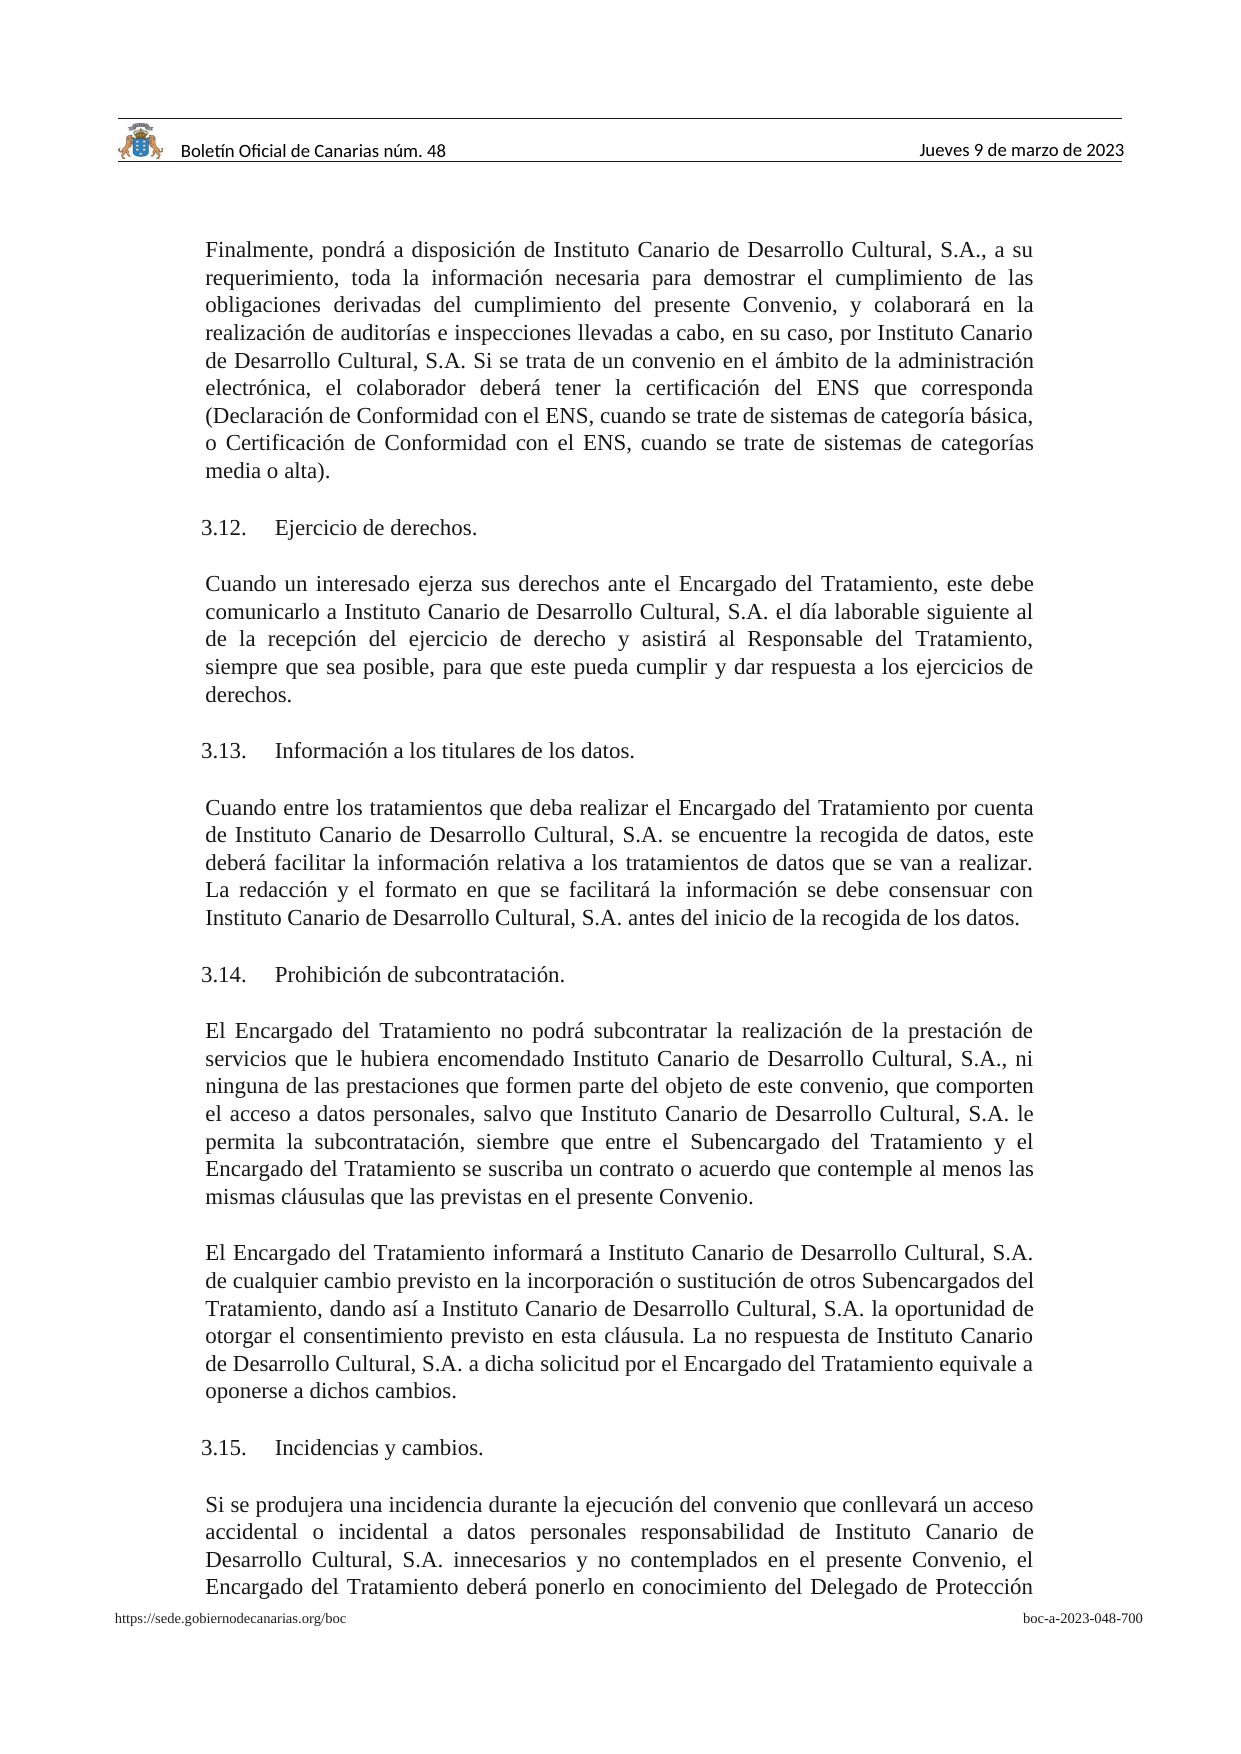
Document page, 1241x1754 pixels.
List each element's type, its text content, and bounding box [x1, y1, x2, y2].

text El Encargado del Tratamiento informará a Instituto Canario de Desarrollo Cultural, S.A. de cualquier cambio previsto en la incorporación o sustitución de otros Subencargados del Tratamiento, dando así a Instituto Canario de Desarrollo Cultural, S.A. la oportunidad de otorgar el consentimiento previsto en esta cláusula. La no respuesta de Instituto Canario de Desarrollo Cultural, S.A. a dicha solicitud por el Encargado del Tratamiento equivale a oponerse a dichos cambios. [205, 1239, 1035, 1404]
list Prohibición de subcontratación. [201, 961, 1035, 987]
text Cuando entre los tratamientos que deba realizar el Encargado del Tratamiento por cuenta de Instituto Canario de Desarrollo Cultural, S.A. se encuentre la recogida de datos, este deberá facilitar la información relativa a los tratamientos de datos que se van a realizar. La redacción y el formato en que se facilitará la información se debe consensuar con Instituto Canario de Desarrollo Cultural, S.A. antes del inicio de la recogida de los datos. [205, 794, 1035, 931]
text Cuando un interesado ejerza sus derechos ante el Encargado del Tratamiento, este debe comunicarlo a Instituto Canario de Desarrollo Cultural, S.A. el día laborable siguiente al de la recepción del ejercicio de derecho y asistirá al Responsable del Tratamiento, siempre que sea posible, para que este pueda cumplir y dar respuesta a los ejercicios de derechos. [205, 570, 1035, 707]
list Ejercicio de derechos. [201, 514, 1035, 540]
text Finalmente, pondrá a disposición de Instituto Canario de Desarrollo Cultural, S.A., a su requerimiento, toda la información necesaria para demostrar el cumplimiento de las obligaciones derivadas del cumplimiento del presente Convenio, y colaborará en la realización de auditorías e inspecciones llevadas a cabo, en su caso, por Instituto Canario de Desarrollo Cultural, S.A. Si se trata de un convenio en el ámbito de la administración electrónica, el colaborador deberá tener la certificación del ENS que corresponda (Declaración de Conformidad con el ENS, cuando se trate de sistemas de categoría básica, o Certificación de Conformidad con el ENS, cuando se trate de sistemas de categorías media o alta). [205, 236, 1035, 483]
list Incidencias y cambios. [201, 1434, 1035, 1460]
text El Encargado del Tratamiento no podrá subcontratar la realización de la prestación de servicios que le hubiera encomendado Instituto Canario de Desarrollo Cultural, S.A., ni ninguna de las prestaciones que formen parte del objeto de este convenio, que comporten el acceso a datos personales, salvo que Instituto Canario de Desarrollo Cultural, S.A. le permita la subcontratación, siembre que entre el Subencargado del Tratamiento y el Encargado del Tratamiento se suscriba un contrato o acuerdo que contemple al menos las mismas cláusulas que las previstas en el presente Convenio. [205, 1017, 1035, 1209]
list Información a los titulares de los datos. [201, 737, 1035, 763]
text Si se produjera una incidencia durante la ejecución del convenio que conllevará un acceso accidental o incidental a datos personales responsabilidad de Instituto Canario de Desarrollo Cultural, S.A. innecesarios y no contemplados en el presente Convenio, el Encargado del Tratamiento deberá ponerlo en conocimiento del Delegado de Protección [205, 1491, 1035, 1600]
